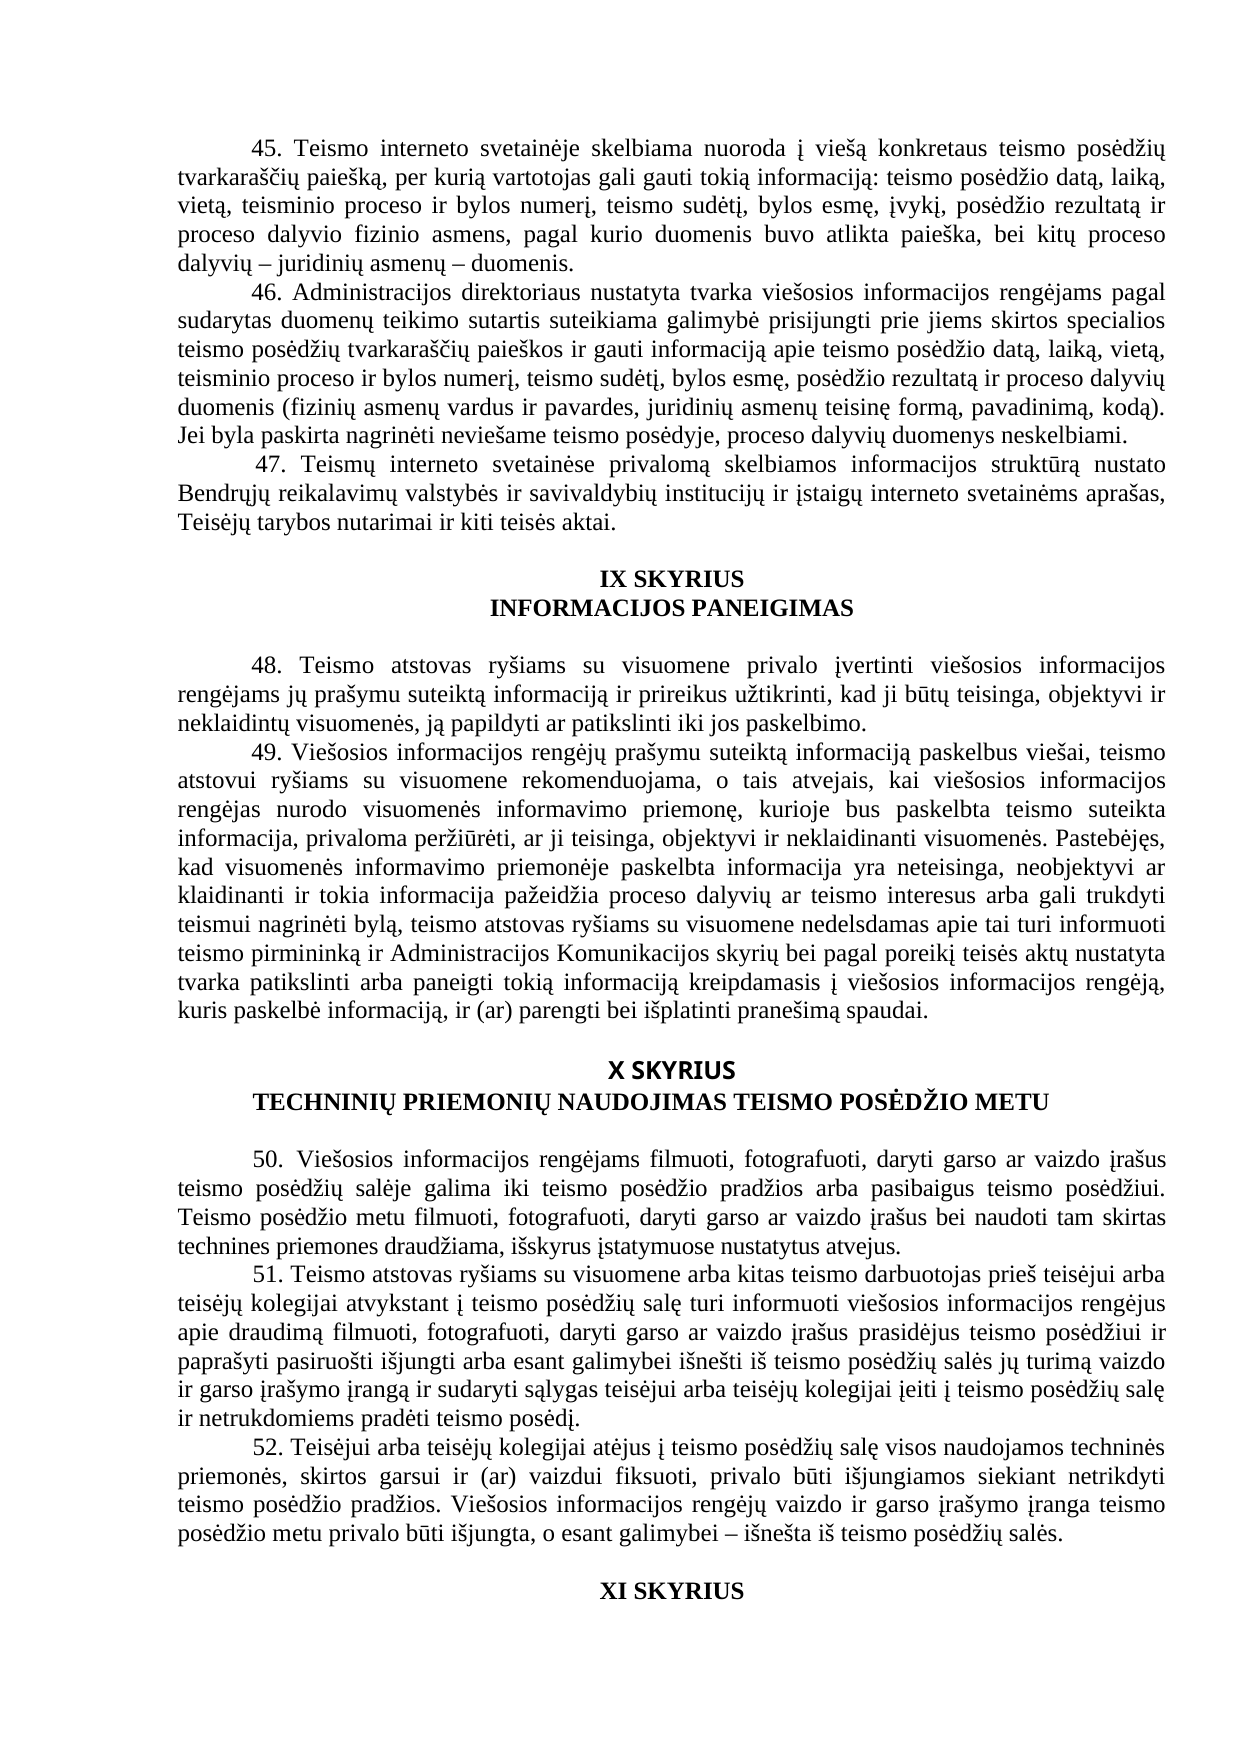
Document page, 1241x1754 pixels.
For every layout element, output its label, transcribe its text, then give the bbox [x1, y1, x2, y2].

text 52. Teisėjui arba teisėjų kolegijai atėjus į teismo posėdžių salę visos naudojamos techninės priemonės, skirtos garsui ir (ar) vaizdui fiksuoti, privalo būti išjungiamos siekiant netrikdyti teismo posėdžio pradžios. Viešosios informacijos rengėjų vaizdo ir garso įrašymo įranga teismo posėdžio metu privalo būti išjungta, o esant galimybei – išnešta iš teismo posėdžių salės. [177, 1432, 1167, 1547]
text 46. Administracijos direktoriaus nustatyta tvarka viešosios informacijos rengėjams pagal sudarytas duomenų teikimo sutartis suteikiama galimybė prisijungti prie jiems skirtos specialios teismo posėdžių tvarkaraščių paieškos ir gauti informaciją apie teismo posėdžio datą, laiką, vietą, teisminio proceso ir bylos numerį, teismo sudėtį, bylos esmę, posėdžio rezultatą ir proceso dalyvių duomenis (fizinių asmenų vardus ir pavardes, juridinių asmenų teisinę formą, pavadinimą, kodą). Jei byla paskirta nagrinėti neviešame teismo posėdyje, proceso dalyvių duomenys neskelbiami. [177, 277, 1167, 449]
text 49. Viešosios informacijos rengėjų prašymu suteiktą informaciją paskelbus viešai, teismo atstovui ryšiams su visuomene rekomenduojama, o tais atvejais, kai viešosios informacijos rengėjas nurodo visuomenės informavimo priemonę, kurioje bus paskelbta teismo suteikta informacija, privaloma peržiūrėti, ar ji teisinga, objektyvi ir neklaidinanti visuomenės. Pastebėjęs, kad visuomenės informavimo priemonėje paskelbta informacija yra neteisinga, neobjektyvi ar klaidinanti ir tokia informacija pažeidžia proceso dalyvių ar teismo interesus arba gali trukdyti teismui nagrinėti bylą, teismo atstovas ryšiams su visuomene nedelsdamas apie tai turi informuoti teismo pirmininką ir Administracijos Komunikacijos skyrių bei pagal poreikį teisės aktų nustatyta tvarka patikslinti arba paneigti tokią informaciją kreipdamasis į viešosios informacijos rengėją, kuris paskelbė informaciją, ir (ar) parengti bei išplatinti pranešimą spaudai. [177, 737, 1167, 1024]
text 45. Teismo interneto svetainėje skelbiama nuoroda į viešą konkretaus teismo posėdžių tvarkaraščių paiešką, per kurią vartotojas gali gauti tokią informaciją: teismo posėdžio datą, laiką, vietą, teisminio proceso ir bylos numerį, teismo sudėtį, bylos esmę, įvykį, posėdžio rezultatą ir proceso dalyvio fizinio asmens, pagal kurio duomenis buvo atlikta paieška, bei kitų proceso dalyvių – juridinių asmenų – duomenis. [177, 133, 1167, 277]
text 48. Teismo atstovas ryšiams su visuomene privalo įvertinti viešosios informacijos rengėjams jų prašymu suteiktą informaciją ir prireikus užtikrinti, kad ji būtų teisinga, objektyvi ir neklaidintų visuomenės, ją papildyti ar patikslinti iki jos paskelbimo. [177, 650, 1167, 737]
text INFORMACIJOS PANEIGIMAS [177, 593, 1167, 622]
text X SKYRIUS [177, 1053, 1167, 1087]
text TECHNINIŲ PRIEMONIŲ NAUDOJIMAS TEISMO POSĖDŽIO METU [177, 1087, 1167, 1116]
text IX SKYRIUS [177, 564, 1167, 593]
text 47. Teismų interneto svetainėse privalomą skelbiamos informacijos struktūrą nustato Bendrųjų reikalavimų valstybės ir savivaldybių institucijų ir įstaigų interneto svetainėms aprašas, Teisėjų tarybos nutarimai ir kiti teisės aktai. [177, 449, 1167, 535]
text 50. Viešosios informacijos rengėjams filmuoti, fotografuoti, daryti garso ar vaizdo įrašus teismo posėdžių salėje galima iki teismo posėdžio pradžios arba pasibaigus teismo posėdžiui. Teismo posėdžio metu filmuoti, fotografuoti, daryti garso ar vaizdo įrašus bei naudoti tam skirtas technines priemones draudžiama, išskyrus įstatymuose nustatytus atvejus. [177, 1144, 1167, 1259]
text XI SKYRIUS [177, 1576, 1167, 1604]
text 51. Teismo atstovas ryšiams su visuomene arba kitas teismo darbuotojas prieš teisėjui arba teisėjų kolegijai atvykstant į teismo posėdžių salę turi informuoti viešosios informacijos rengėjus apie draudimą filmuoti, fotografuoti, daryti garso ar vaizdo įrašus prasidėjus teismo posėdžiui ir paprašyti pasiruošti išjungti arba esant galimybei išnešti iš teismo posėdžių salės jų turimą vaizdo ir garso įrašymo įrangą ir sudaryti sąlygas teisėjui arba teisėjų kolegijai įeiti į teismo posėdžių salę ir netrukdomiems pradėti teismo posėdį. [177, 1259, 1167, 1432]
